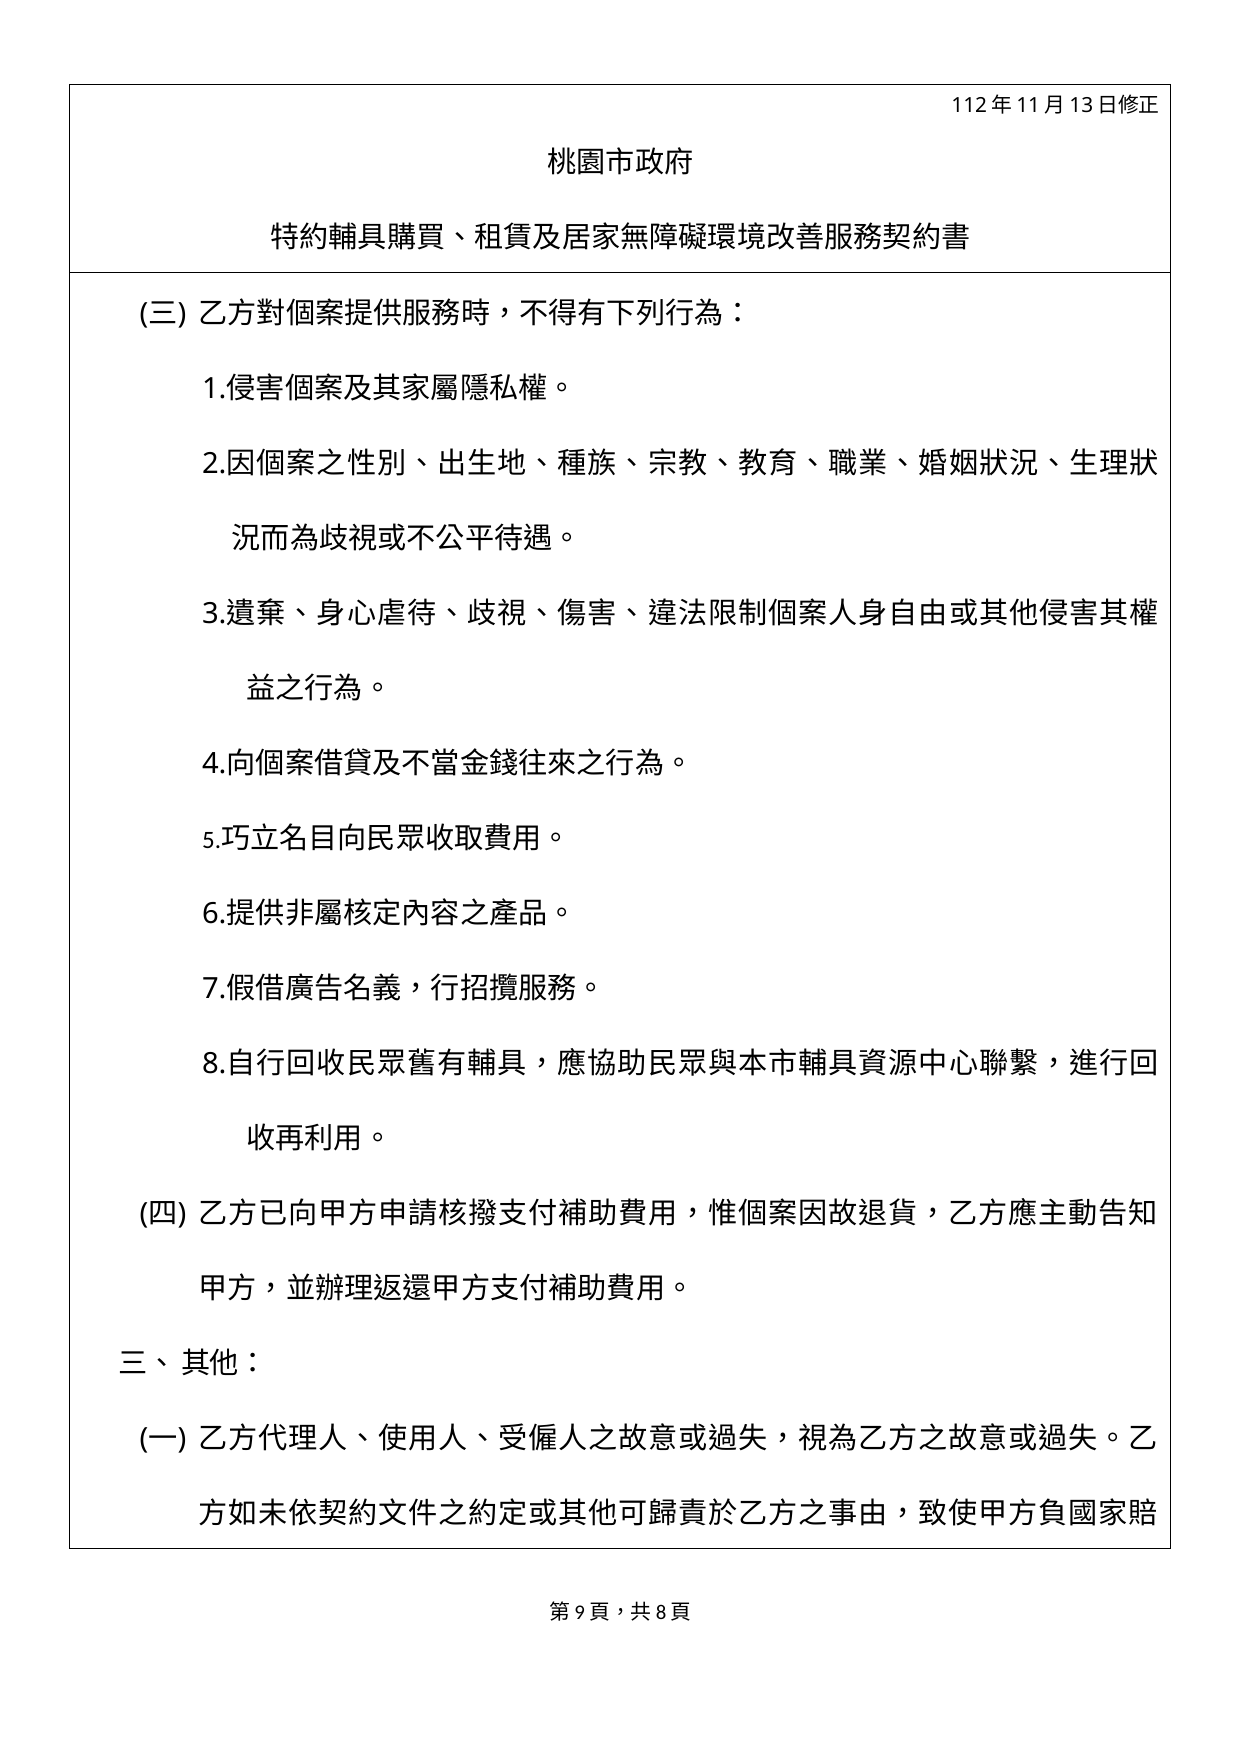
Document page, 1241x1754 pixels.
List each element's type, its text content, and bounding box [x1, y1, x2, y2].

table_cell 第十三條 權利及責任 甲方應辦理下列事項： 對於乙方服務辦理情形得隨時進行瞭解及督導(輔導)或辦理檢核、抽查機制。 甲方為瞭解乙方提供服務之情形，得通知其提供相關服務資料，並得派員訪查之。訪查時，甲方應出示有關執行職務之證明文件或顯示足資辨別之標誌；乙方應提供必要之協助，不得規避、妨礙或拒絕。 甲方進行核銷表件審查，如有缺漏文件或有錯誤等，應以公文退件，限期補正。 依執行情形將補助費用核付乙方；若發現乙方有短報或漏報者，應通知乙方。 不定期辦理個案服務滿意度調查。 乙方應辦理下列事項： 接受甲方之輔導、監督、檢核或抽查。 提供服務： 乙方須依甲方審查核定之輔具評估報告書提供輔具或居家無障礙環境改善服務。 乙方提供服務，應配合甲方收集資料。 針對個案部分負擔所繳付之補助費用，應事先取得個案或家屬同意，並與個案簽訂輔具補助證明。 乙方對個案提供服務時，不得有下列行為： 侵害個案及其家屬隱私權。 因個案之性別、出生地、種族、宗教、教育、職業、婚姻狀況、生理狀況而為歧視或不公平待遇。 遺棄、身心虐待、歧視、傷害、違法限制個案人身自由或其他侵害其權益之行為。 向個案借貸及不當金錢往來之行為。 巧立名目向民眾收取費用。 提供非屬核定內容之產品。 假借廣告名義，行招攬服務。 自行回收民眾舊有輔具，應協助民眾與本市輔具資源中心聯繫，進行回收再利用。 乙方已向甲方申請核撥支付補助費用，惟個案因故退貨，乙方應主動告知甲方，並辦理返還甲方支付補助費用。 其他： 乙方代理人、使用人、受僱人之故意或過失，視為乙方之故意或過失。乙方如未依契約文件之約定或其他可歸責於乙方之事由，致使甲方負國家賠償責任或其他損害賠償責任時，不論本契約之履約期限是否屆滿，甲方對乙方均有求償權利。 個案因接受乙方服務，認為乙方損害其權利而請求賠償時，乙方除應自個案請求之日起7日內，以書面、傳真或電子郵件方式通知甲方外，並於30日內與個案進行協商。 乙方提供輔具租賃服務者，除上揭項目外，另應依下列事項辦理： (一)乙方提供租賃之輔具項目規格、服務流程、特約單位服務人員在職訓練等規 範，應依甲方審核通過之租賃服務營運計畫書辦理。 (二)設置輔具服務人員：乙方門市服務人員應領有輔具服務人員課程結業證書。 (輔具訓練結業證明於衛生福利部公告實施後辦理) (三)乙方應配合甲方或衛生福利部不定期針對租賃品服務流程、清潔消毒流程查核。 (四)為確保個案服務品質，乙方應與個案簽訂書面服務契約，該契約應符合長期照顧輔具租賃特約單位與服務使用者簽約注意事項。 (五)乙方辦理輔具租賃服務得與個案(承租人)合意收取押租金，惟押租金最高不得超過二個月租金之總額。押租金應於租期屆滿或租賃契約終止，承租人交還輔具時返還之。 (六)乙方於租賃期間除契約另訂定外，修繕義務由乙方負擔，乙方須於接獲個案租賃品修繕通知時，除雙方另有約定外，五日內至個案處所維修。 (七)個案接受乙方服務期間，如有服務異動或結案之需求，須確實告知甲方，以瞭解個案及乙方之服務狀況。 (八)乙方應配合甲方收集資料；事後應完成服務紀錄，並應依法保存七年。 (九)針對個案部分負擔所繳付之補助費用，應開立收據；其有自費負擔項目，應事先取得個案或家屬同意，並於服務契約載明。 [70, 273, 1170, 1548]
table_header 112年11月13日修正 桃園市政府 特約輔具購買、租賃及居家無障礙環境改善服務契約書 [70, 85, 1170, 272]
